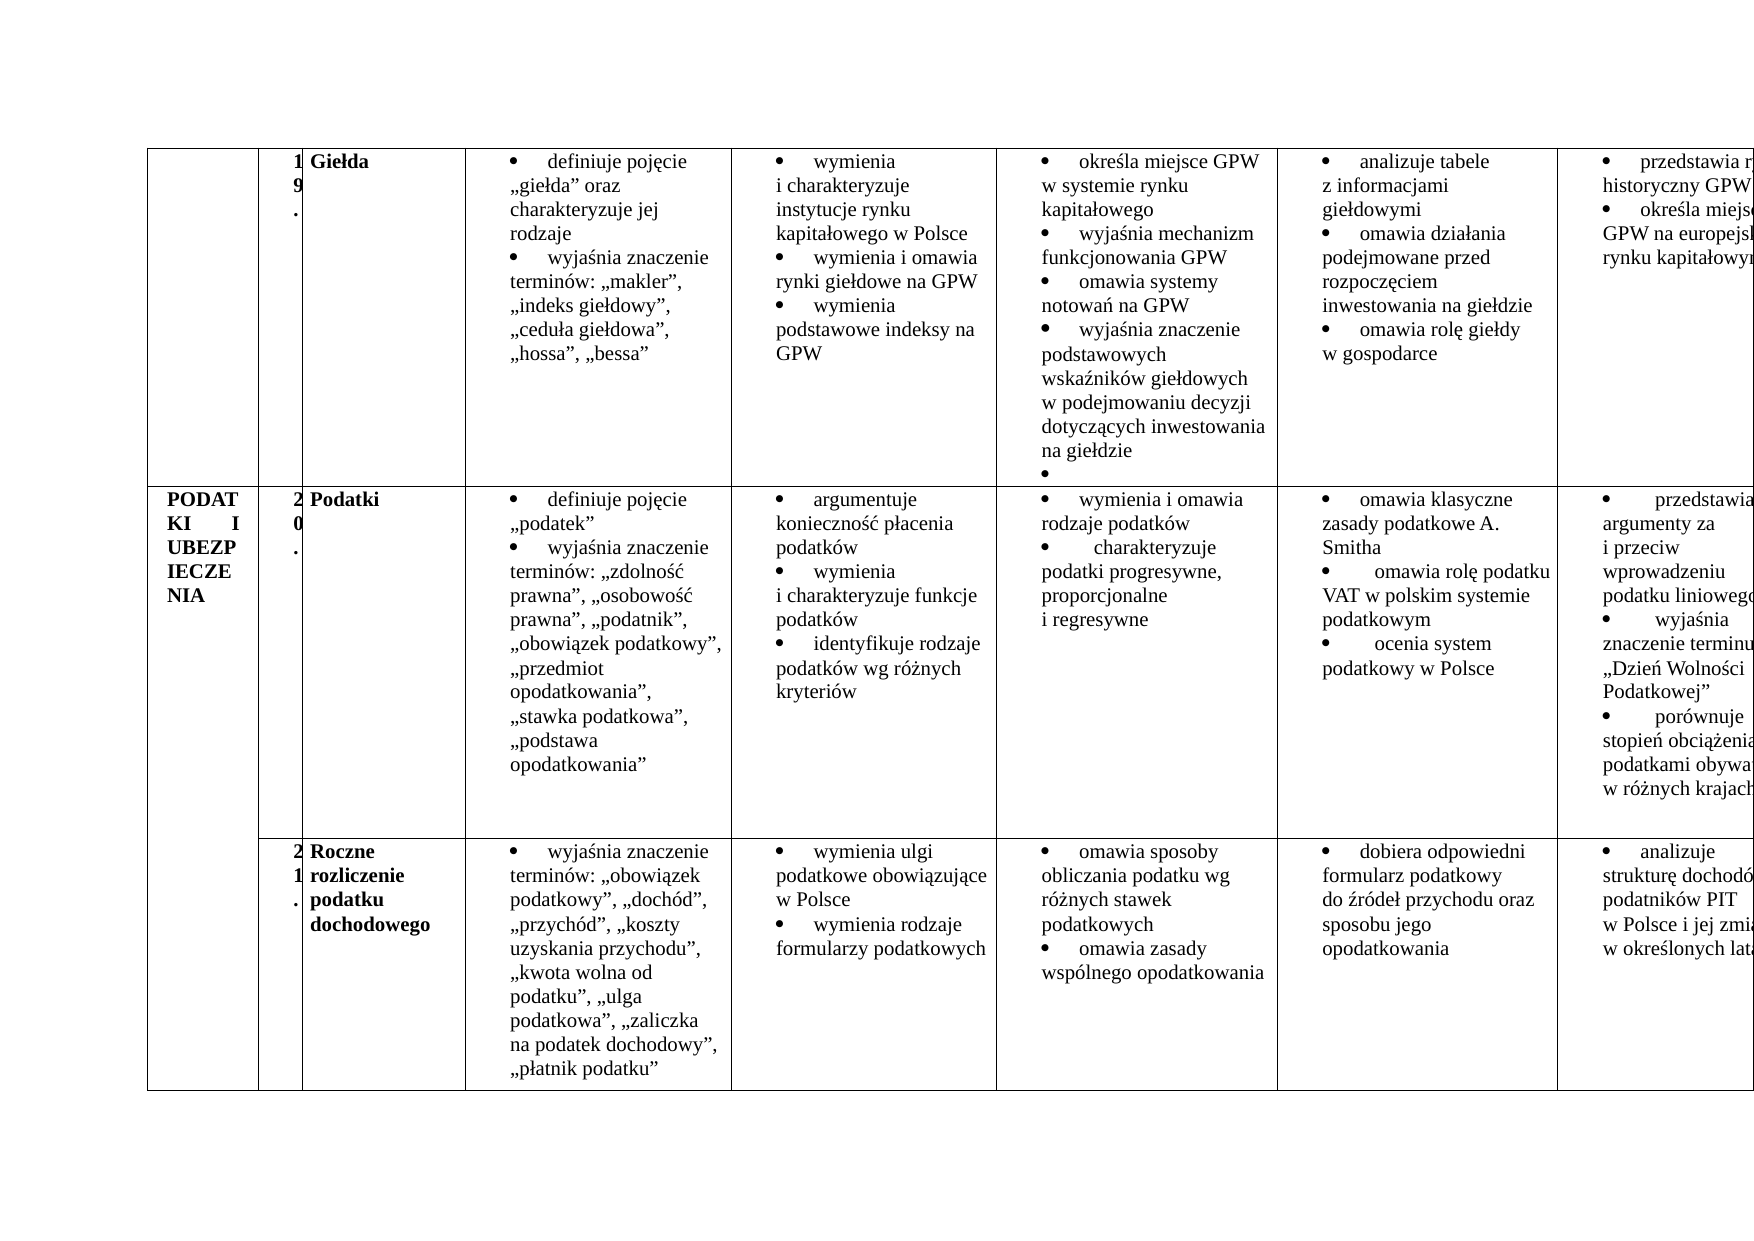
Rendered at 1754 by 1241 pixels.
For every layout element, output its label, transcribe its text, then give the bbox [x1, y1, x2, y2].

table_cell wymienia i omawia rodzaje podatków charakteryzuje podatki progresywne, proporcjonalne i regresywne [997, 487, 1277, 838]
table_cell Roczne rozliczenie podatku dochodowego [303, 839, 465, 1090]
table_cell analizuje tabele z informacjami giełdowymi omawia działania podejmowane przed rozpoczęciem inwestowania na giełdzie omawia rolę giełdy w gospodarce [1278, 149, 1557, 486]
table_cell omawia klasyczne zasady podatkowe A. Smitha omawia rolę podatku VAT w polskim systemie podatkowym ocenia system podatkowy w Polsce [1278, 487, 1557, 838]
table_cell Giełda [303, 149, 465, 486]
table_cell omawia sposoby obliczania podatku wg różnych stawek podatkowych omawia zasady wspólnego opodatkowania [997, 839, 1277, 1090]
table_cell [259, 839, 302, 1090]
table_cell wyjaśnia znaczenie terminów: „obowiązek podatkowy”, „dochód”, „przychód”, „koszty uzyskania przychodu”, „kwota wolna od podatku”, „ulga podatkowa”, „zaliczka na podatek dochodowy”, „płatnik podatku” [466, 839, 731, 1090]
table_cell [259, 487, 302, 838]
table_cell przedstawia argumenty za i przeciw wprowadzeniu podatku liniowego wyjaśnia znaczenie terminu „Dzień Wolności Podatkowej” porównuje stopień obciążenia podatkami obywatela w różnych krajach [1558, 487, 1753, 838]
table_cell dobiera odpowiedni formularz podatkowy do źródeł przychodu oraz sposobu jego opodatkowania [1278, 839, 1557, 1090]
table_cell wymienia ulgi podatkowe obowiązujące w Polsce wymienia rodzaje formularzy podatkowych [732, 839, 996, 1090]
table_cell definiuje pojęcie „giełda” oraz charakteryzuje jej rodzaje wyjaśnia znaczenie terminów: „makler”, „indeks giełdowy”, „ceduła giełdowa”, „hossa”, „bessa” [466, 149, 731, 486]
table_cell [259, 149, 302, 486]
table_cell definiuje pojęcie „podatek” wyjaśnia znaczenie terminów: „zdolność prawna”, „osobowość prawna”, „podatnik”, „obowiązek podatkowy”, „przedmiot opodatkowania”, „stawka podatkowa”, „podstawa opodatkowania” [466, 487, 731, 838]
table_cell argumentuje konieczność płacenia podatków wymienia i charakteryzuje funkcje podatków identyfikuje rodzaje podatków wg różnych kryteriów [732, 487, 996, 838]
table_cell wymienia i charakteryzuje instytucje rynku kapitałowego w Polsce wymienia i omawia rynki giełdowe na GPW wymienia podstawowe indeksy na GPW [732, 149, 996, 486]
table_cell określa miejsce GPW w systemie rynku kapitałowego wyjaśnia mechanizm funkcjonowania GPW omawia systemy notowań na GPW wyjaśnia znaczenie podstawowych wskaźników giełdowych w podejmowaniu decyzji dotyczących inwestowania na giełdzie [997, 149, 1277, 486]
table_cell przedstawia rys historyczny GPW określa miejsce GPW na europejskim rynku kapitałowym [1558, 149, 1753, 486]
table_cell [148, 149, 258, 486]
table_cell analizuje strukturę dochodów podatników PIT w Polsce i jej zmiany w określonych latach [1558, 839, 1753, 1090]
table_cell Podatki [303, 487, 465, 838]
table_cell PODATKI I UBEZPIECZENIA [148, 487, 258, 1090]
